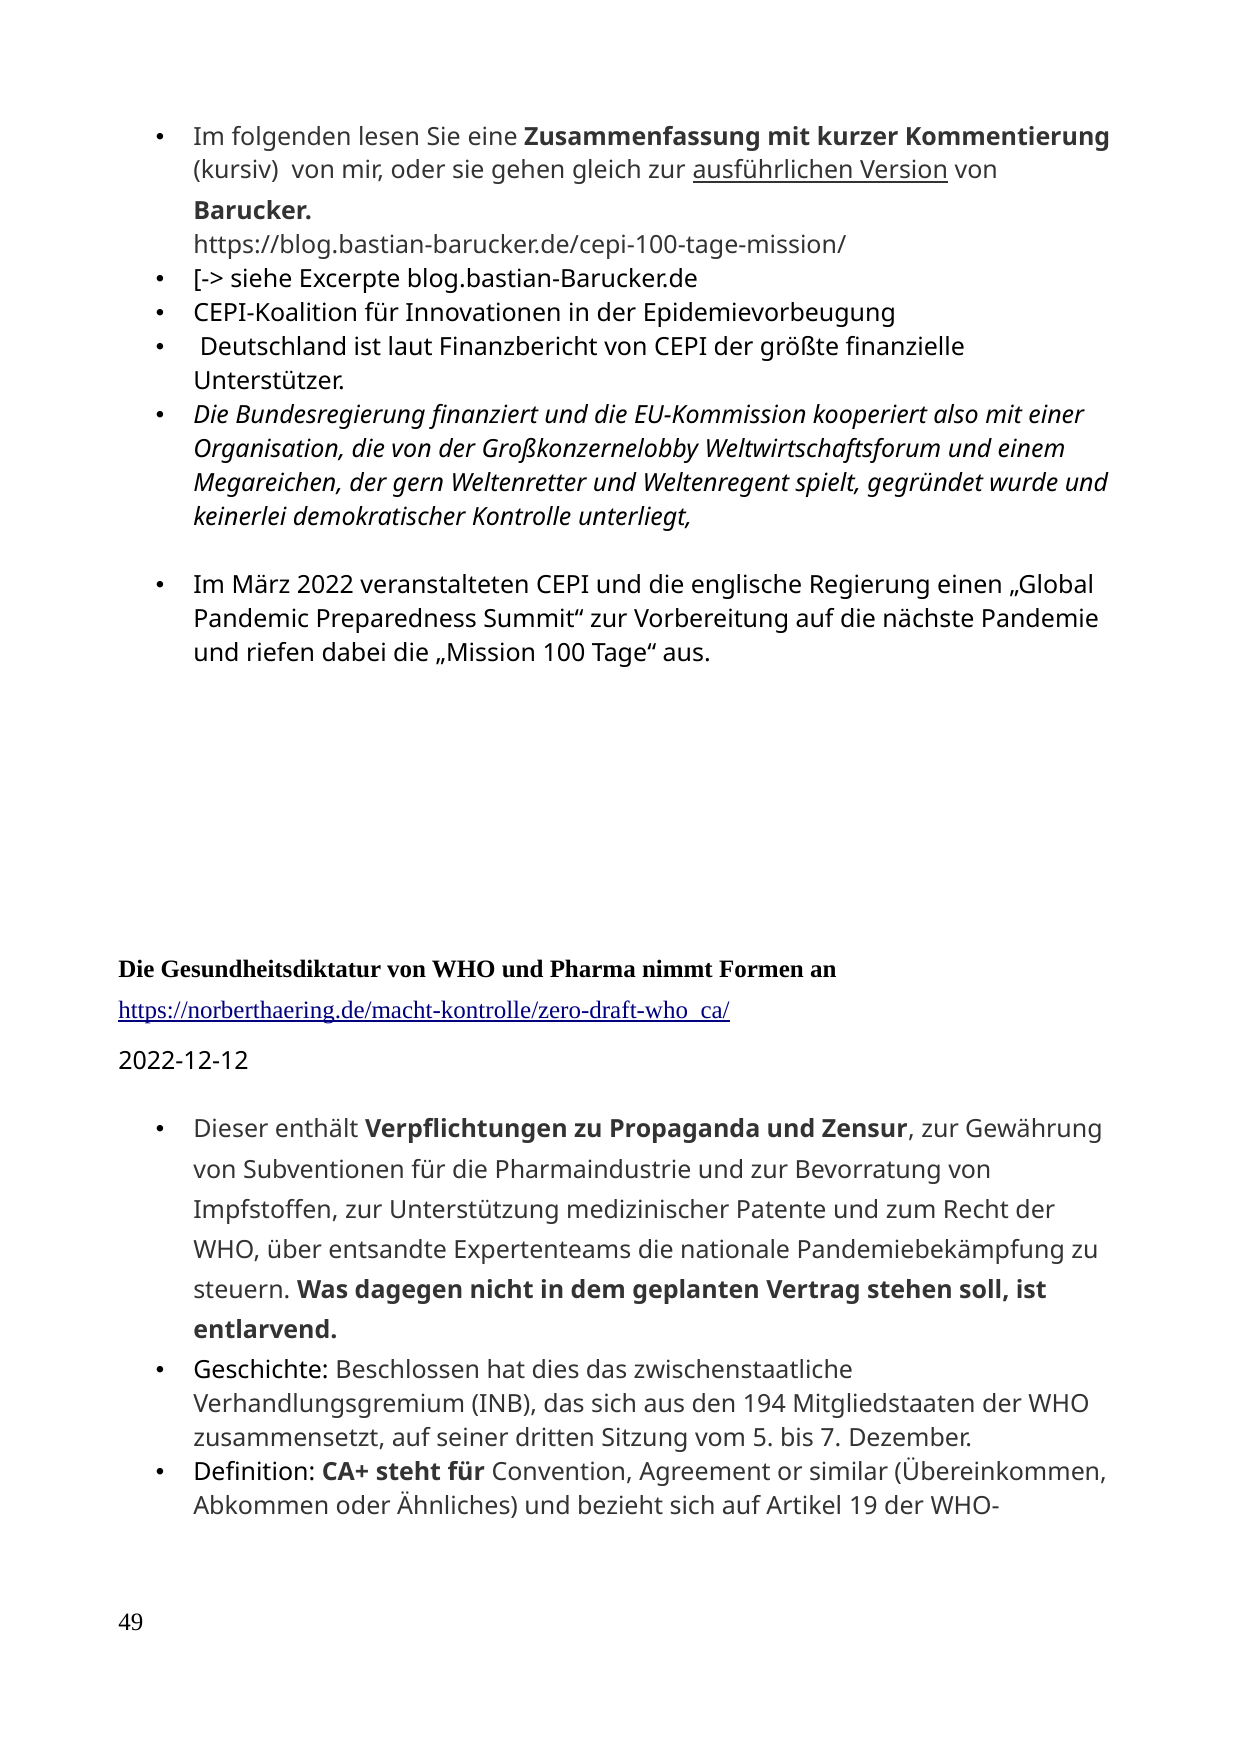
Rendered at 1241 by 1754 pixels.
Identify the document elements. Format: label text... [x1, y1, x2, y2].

list Die Bundesregierung finanziert und die EU-Kommission kooperiert also mit einer Organisation, die von der Großkonzernelobby Weltwirtschaftsforum und einem Megareichen, der gern Weltenretter und Weltenregent spielt, gegründet wurde und keinerlei demokratischer Kontrolle unterliegt, [156, 397, 1122, 533]
list Im März 2022 veranstalteten CEPI und die englische Regierung einen „Global Pandemic Preparedness Summit“ zur Vorbereitung auf die nächste Pandemie und riefen dabei die „Mission 100 Tage“ aus. [156, 567, 1122, 669]
list Im folgenden lesen Sie eine Zusammenfassung mit kurzer Kommentierung (kursiv) von mir, oder sie gehen gleich zur ausführlichen Version von Barucker. https://blog.bastian-barucker.de/cepi-100-tage-mission/ [156, 118, 1122, 260]
list Dieser enthält Verpflichtungen zu Propaganda und Zensur, zur Gewährung von Subventionen für die Pharmaindustrie und zur Bevorratung von Impfstoffen, zur Unterstützung medizinischer Patente und zum Recht der WHO, über entsandte Expertenteams die nationale Pandemiebekämpfung zu steuern. Was dagegen nicht in dem geplanten Vertrag stehen soll, ist entlarvend. [156, 1111, 1122, 1352]
list Definition: CA+ steht für Convention, Agreement or similar (Übereinkommen, Abkommen oder Ähnliches) und bezieht sich auf Artikel 19 der WHO- [156, 1454, 1122, 1522]
text 2022-12-12 [118, 1043, 1122, 1077]
list [-> siehe Excerpte blog.bastian-Barucker.de [156, 260, 1122, 294]
subtitle Die Gesundheitsdiktatur von WHO und Pharma nimmt Formen an [118, 954, 1122, 983]
list Geschichte: Beschlossen hat dies das zwischenstaatliche Verhandlungsgremium (INB), das sich aus den 194 Mitgliedstaaten der WHO zusammensetzt, auf seiner dritten Sitzung vom 5. bis 7. Dezember. [156, 1352, 1122, 1454]
text https://norberthaering.de/macht-kontrolle/zero-draft-who_ca/ [118, 995, 1122, 1024]
list CEPI-Koalition für Innovationen in der Epidemievorbeugung [156, 294, 1122, 328]
list Deutschland ist laut Finanzbericht von CEPI der größte finanzielle Unterstützer. [156, 328, 1122, 397]
